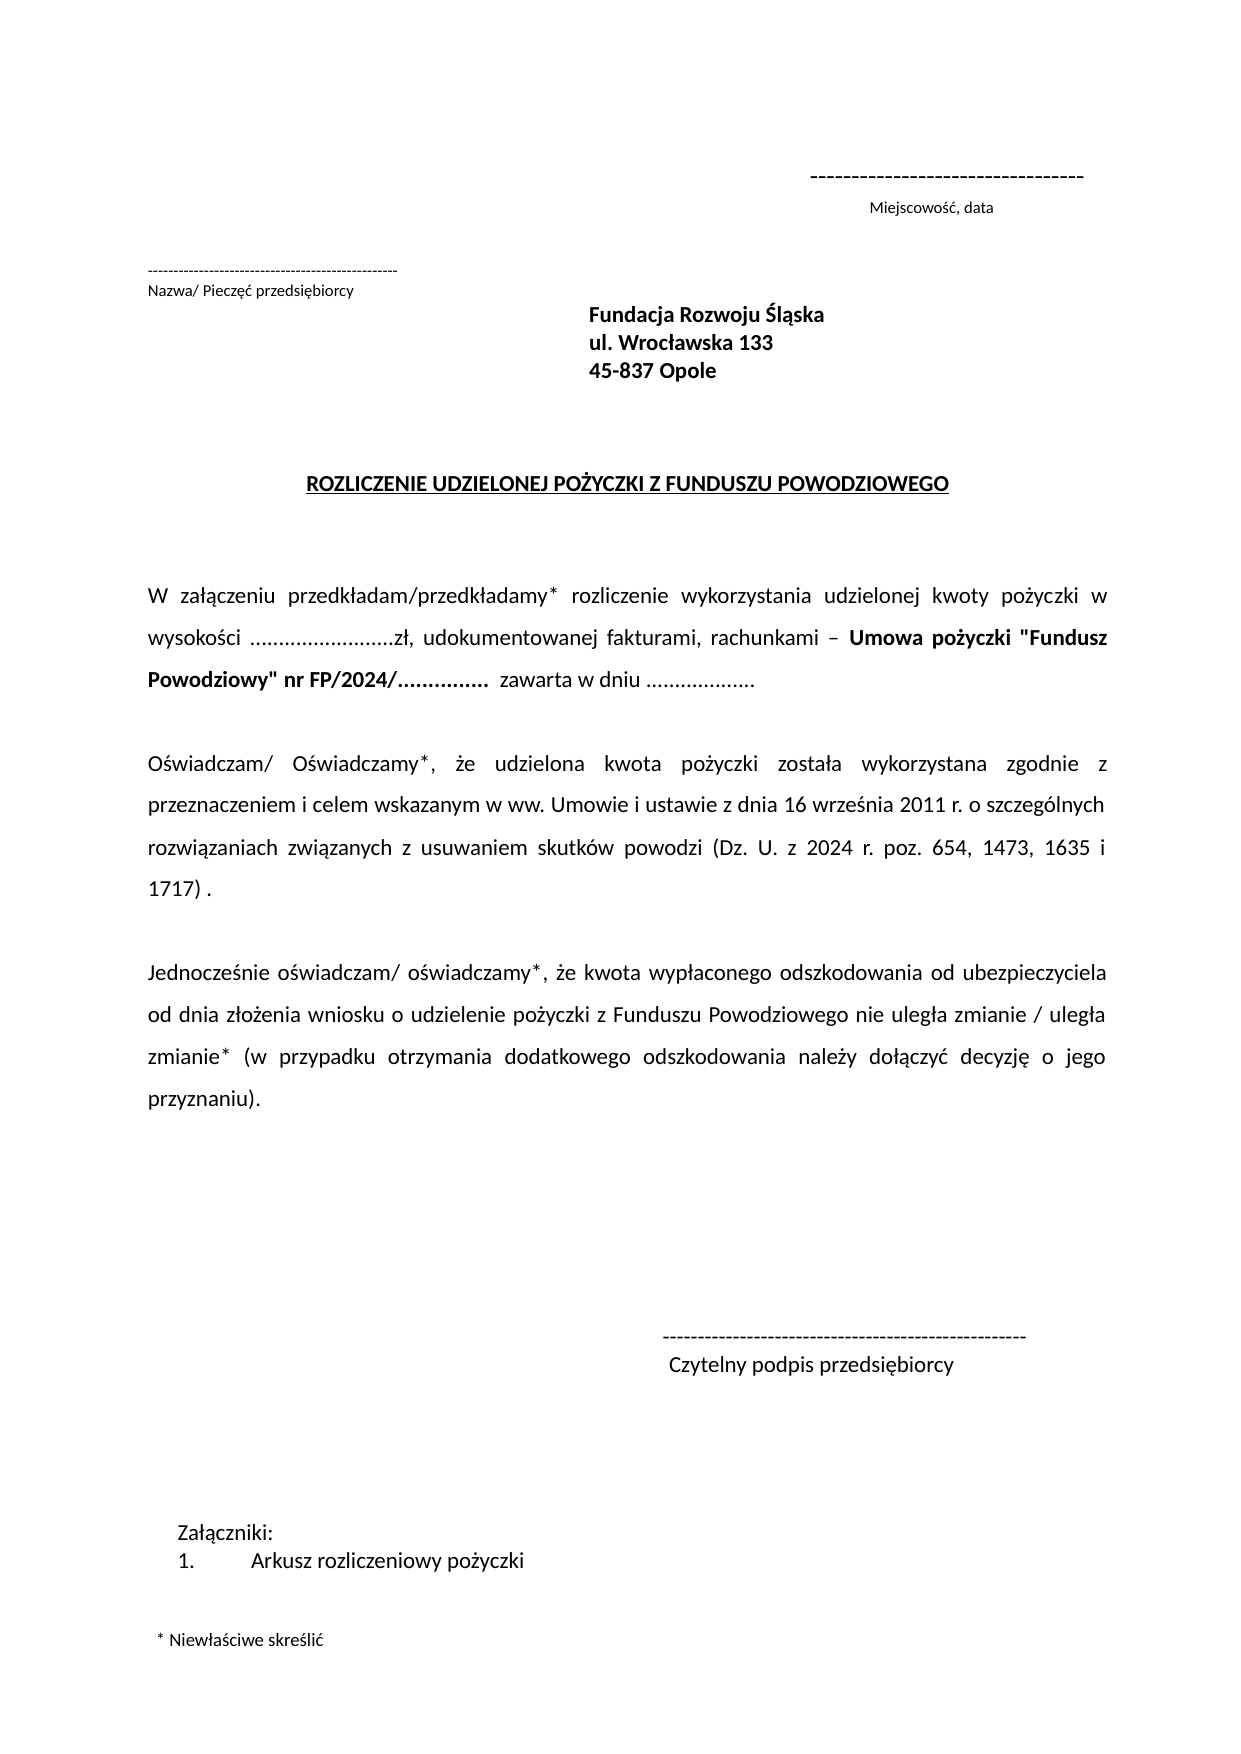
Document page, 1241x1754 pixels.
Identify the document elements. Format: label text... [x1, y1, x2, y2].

text 45-837 Opole [148, 357, 1107, 384]
text Fundacja Rozwoju Śląska [148, 301, 1107, 328]
text --------------------------------- [148, 160, 1107, 189]
text ---------------------------------------------------- [148, 1322, 1107, 1350]
text Nazwa/ Pieczęć przedsiębiorcy [148, 280, 1107, 301]
text Czytelny podpis przedsiębiorcy [148, 1350, 1107, 1378]
text Oświadczam/ Oświadczamy*, że udzielona kwota pożyczki została wykorzystana zgodnie z przeznaczeniem i celem wskazanym w ww. Umowie i ustawie z dnia 16 września 2011 r. o szczególnych rozwiązaniach związanych z usuwaniem skutków powodzi (Dz. U. z 2024 r. poz. 654, 1473, 1635 i 1717) . [148, 749, 1107, 903]
text ------------------------------------------------- [148, 260, 1107, 280]
text Miejscowość, data [148, 189, 1107, 219]
list Arkusz rozliczeniowy pożyczki [177, 1547, 1107, 1574]
text Jednocześnie oświadczam/ oświadczamy*, że kwota wypłaconego odszkodowania od ubezpieczyciela od dnia złożenia wniosku o udzielenie pożyczki z Funduszu Powodziowego nie uległa zmianie / uległa zmianie* (w przypadku otrzymania dodatkowego odszkodowania należy dołączyć decyzję o jego przyznaniu). [148, 958, 1107, 1112]
text W załączeniu przedkładam/przedkładamy* rozliczenie wykorzystania udzielonej kwoty pożyczki w wysokości .........................zł, udokumentowanej fakturami, rachunkami – Umowa pożyczki "Fundusz Powodziowy" nr FP/2024/............... zawarta w dniu ................... [148, 581, 1107, 693]
text ul. Wrocławska 133 [148, 328, 1107, 357]
text ROZLICZENIE UDZIELONEJ POŻYCZKI Z FUNDUSZU POWODZIOWEGO [148, 469, 1107, 497]
text Załączniki: [177, 1518, 1107, 1547]
